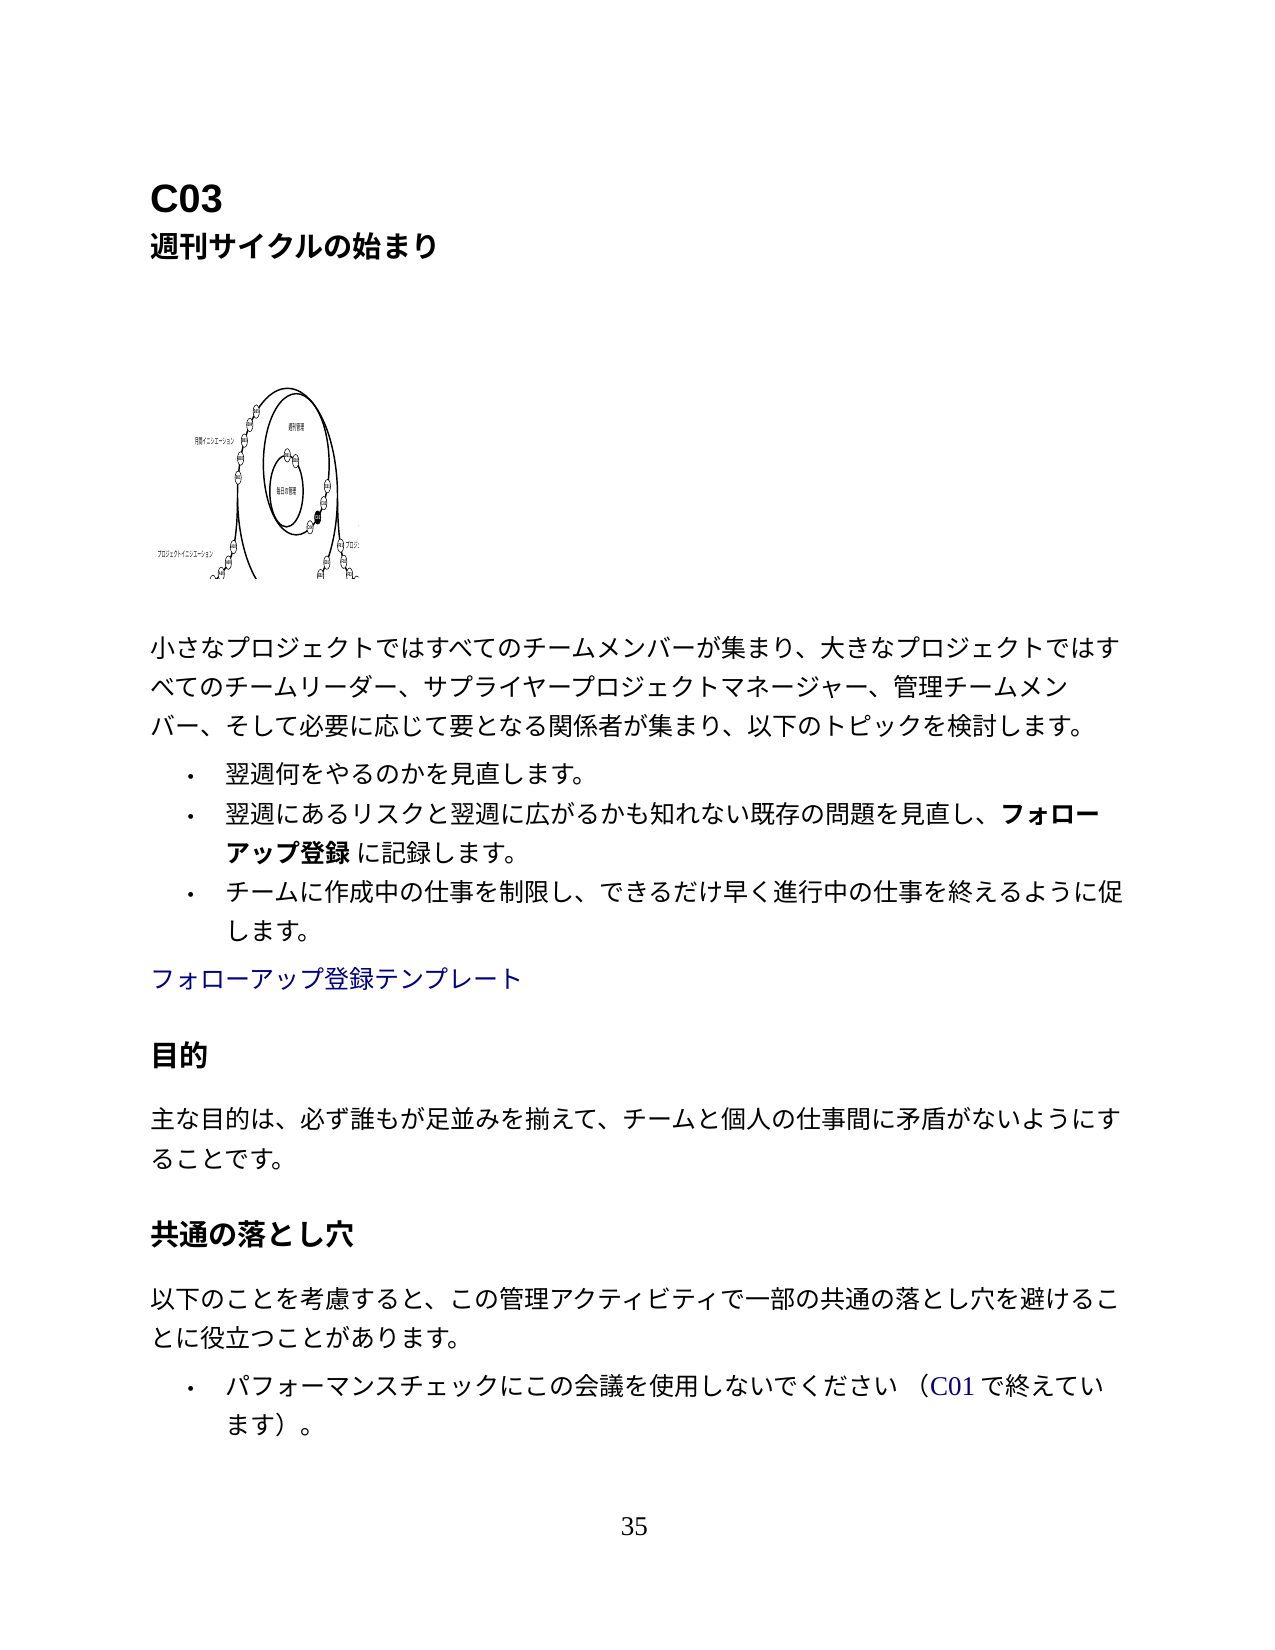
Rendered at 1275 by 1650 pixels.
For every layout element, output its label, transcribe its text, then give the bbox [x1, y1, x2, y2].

subtitle 目的 [150, 1035, 1125, 1075]
list 翌週にあるリスクと翌週に広がるかも知れない既存の問題を見直し、フォローアップ登録 に記録します。 [187, 796, 1125, 869]
subtitle C03 週刊サイクルの始まり [150, 175, 1125, 266]
subtitle 共通の落とし穴 [150, 1214, 1125, 1254]
list 翌週何をやるのかを見直します。 [187, 757, 1125, 791]
text フォローアップ登録テンプレート [150, 962, 1125, 996]
text 以下のことを考慮すると、この管理アクティビティで一部の共通の落とし穴を避けることに役立つことがあります。 [150, 1282, 1125, 1355]
text 主な目的は、必ず誰もが足並みを揃えて、チームと個人の仕事間に矛盾がないようにすることです。 [150, 1102, 1125, 1175]
list チームに作成中の仕事を制限し、できるだけ早く進行中の仕事を終えるように促します。 [187, 875, 1125, 948]
text 小さなプロジェクトではすべてのチームメンバーが集まり、大きなプロジェクトではすべてのチームリーダー、サプライヤープロジェクトマネージャー、管理チームメンバー、そして必要に応じて要となる関係者が集まり、以下のトピックを検討します。 [150, 631, 1125, 743]
list パフォーマンスチェックにこの会議を使用しないでください （C01で終えています）。 [187, 1369, 1125, 1442]
